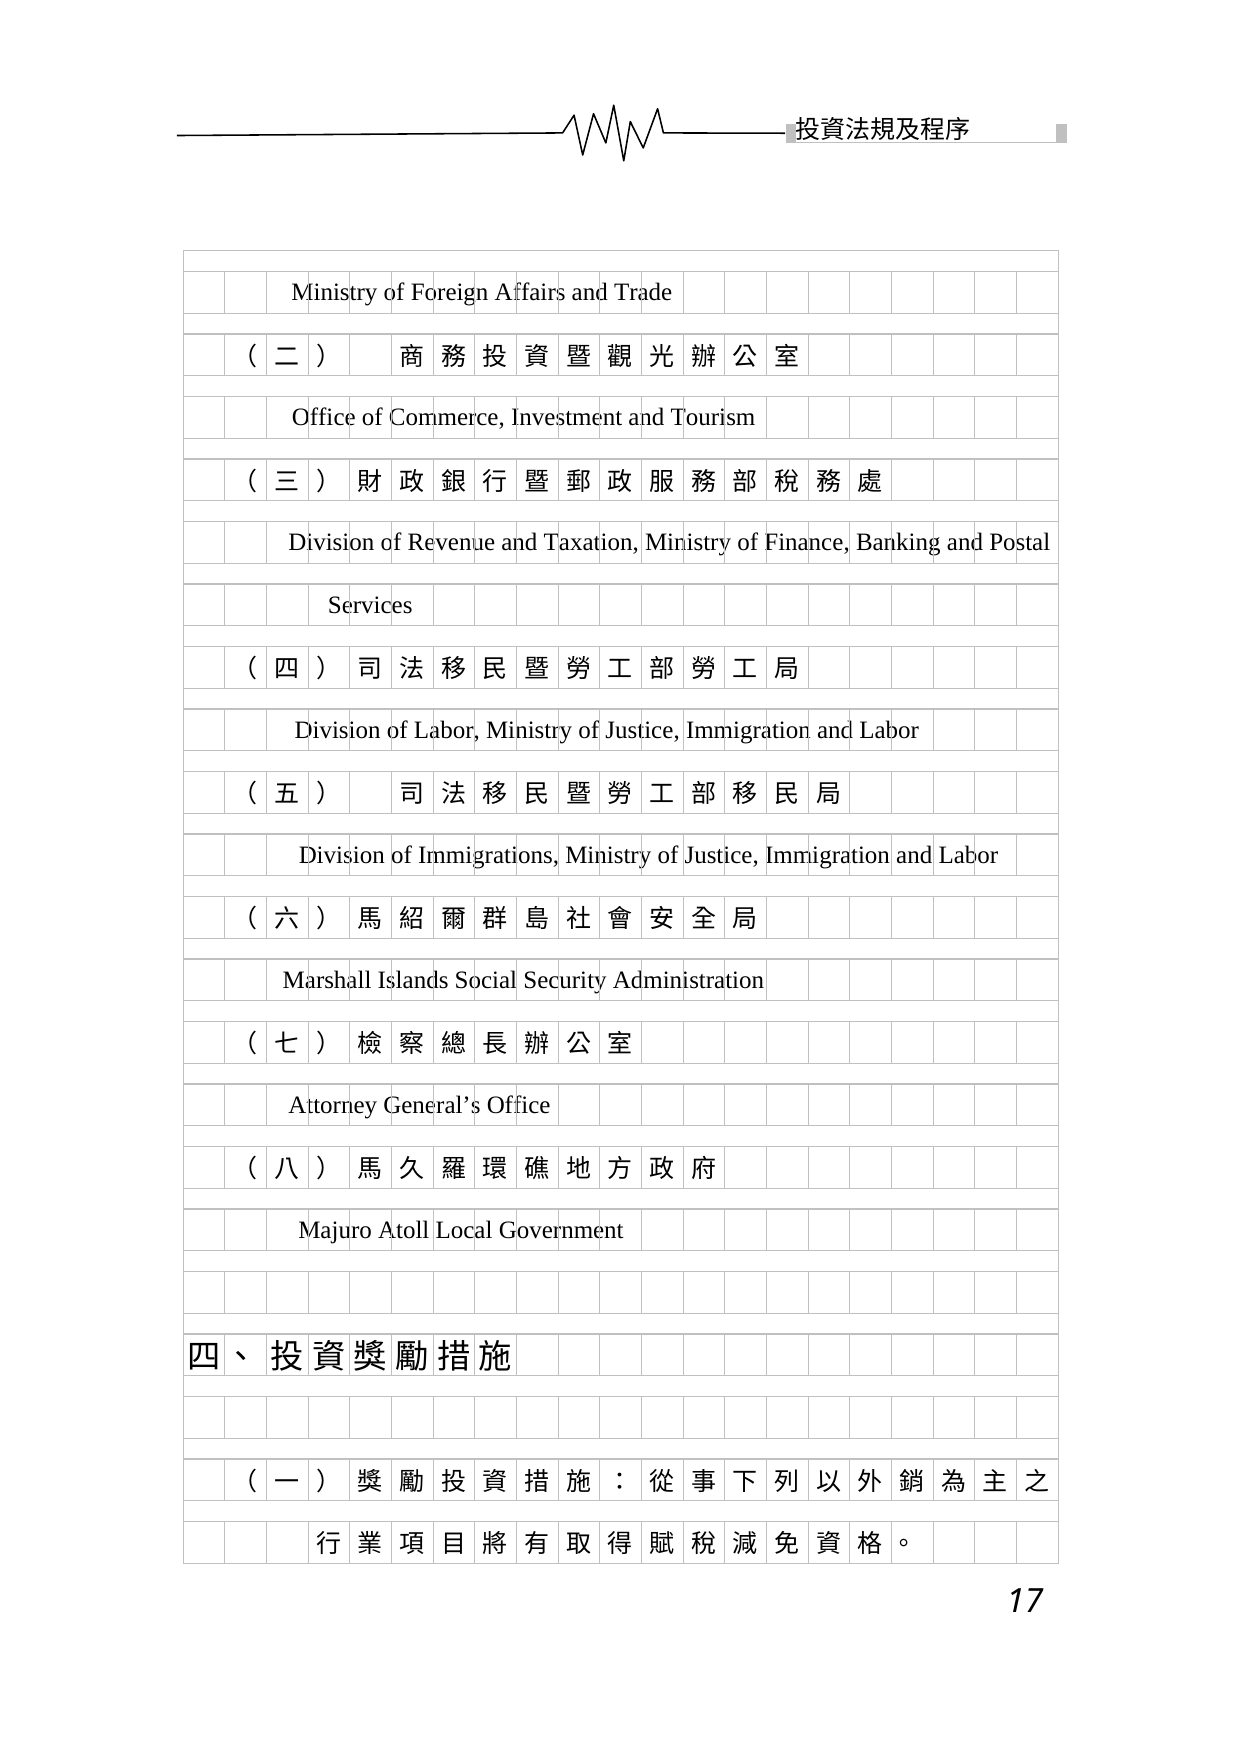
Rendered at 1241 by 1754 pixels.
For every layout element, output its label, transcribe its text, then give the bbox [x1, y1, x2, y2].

text Ministry of Foreign Affairs and Trade [392, 272, 433, 313]
text 司 [350, 647, 391, 688]
text [725, 1147, 766, 1188]
text Division of Revenue and Taxation, Ministry of Finance, Banking and Postal Services [975, 585, 1016, 625]
text 群 [475, 897, 516, 938]
text Ministry of Foreign Affairs and Trade [207, 251, 1058, 271]
text [975, 335, 1016, 375]
text [1017, 1522, 1058, 1563]
text [684, 1335, 724, 1375]
text 政 [392, 460, 433, 500]
text 為 [934, 1460, 974, 1500]
text Division of Immigrations, Ministry of Justice, Immigration and Labor [207, 814, 1058, 833]
text Division of Immigrations, Ministry of Justice, Immigration and Labor [1017, 835, 1058, 875]
text Division of Revenue and Taxation, Ministry of Finance, Banking and Postal Services [1017, 585, 1058, 625]
text [207, 626, 1058, 646]
text [975, 1022, 1016, 1063]
text Division of Labor, Ministry of Justice, Immigration and Labor [892, 710, 933, 750]
text Division of Immigrations, Ministry of Justice, Immigration and Labor [309, 835, 349, 875]
text Division of Revenue and Taxation, Ministry of Finance, Banking and Postal Services [517, 522, 558, 563]
text 郵 [559, 460, 599, 500]
text 二 [267, 335, 308, 375]
text Office of Commerce, Investment and Tourism [392, 397, 433, 438]
text 外 [850, 1460, 891, 1500]
text Attorney General’s Office [934, 1085, 974, 1125]
text 措 [434, 1335, 474, 1375]
text Division of Immigrations, Ministry of Justice, Immigration and Labor [600, 835, 641, 875]
text 。 [892, 1522, 933, 1563]
text Majuro Atoll Local Government [934, 1210, 974, 1250]
text 暨 [559, 772, 599, 813]
text 財 [350, 460, 391, 500]
text （ [225, 1022, 266, 1063]
text （ [225, 647, 266, 688]
text 勞 [684, 647, 724, 688]
text Division of Immigrations, Ministry of Justice, Immigration and Labor [392, 835, 433, 875]
text [850, 1335, 891, 1375]
text 投 [434, 1460, 474, 1500]
text 將 [475, 1522, 516, 1563]
text [975, 1335, 1016, 1375]
text Majuro Atoll Local Government [767, 1210, 808, 1250]
text Office of Commerce, Investment and Tourism [309, 397, 349, 438]
text [850, 1022, 891, 1063]
text [809, 335, 849, 375]
text Office of Commerce, Investment and Tourism [975, 397, 1016, 438]
text Majuro Atoll Local Government [475, 1210, 516, 1250]
text 稅 [684, 1522, 724, 1563]
text 資 [517, 335, 558, 375]
text [207, 335, 224, 375]
text Attorney General’s Office [207, 1064, 1058, 1083]
text 府 [684, 1147, 724, 1188]
text 暨 [517, 647, 558, 688]
text 務 [809, 460, 849, 500]
text 勵 [392, 1335, 433, 1375]
text 取 [559, 1522, 599, 1563]
text [642, 1022, 683, 1063]
text Marshall Islands Social Security Administration [392, 960, 433, 1000]
text 會 [600, 897, 641, 938]
text [684, 1022, 724, 1063]
text Division of Revenue and Taxation, Ministry of Finance, Banking and Postal Services [684, 522, 724, 563]
text [1017, 1335, 1058, 1375]
text Division of Immigrations, Ministry of Justice, Immigration and Labor [975, 835, 1016, 875]
text [207, 1439, 1058, 1458]
text Majuro Atoll Local Government [725, 1210, 766, 1250]
text Division of Revenue and Taxation, Ministry of Finance, Banking and Postal Services [350, 585, 391, 625]
text Division of Revenue and Taxation, Ministry of Finance, Banking and Postal Services [850, 522, 891, 563]
text 法 [392, 647, 433, 688]
text 馬 [350, 1147, 391, 1188]
text Majuro Atoll Local Government [892, 1210, 933, 1250]
text Division of Immigrations, Ministry of Justice, Immigration and Labor [767, 835, 808, 875]
text Marshall Islands Social Security Administration [684, 960, 724, 1000]
text Ministry of Foreign Affairs and Trade [892, 272, 933, 313]
text [267, 1522, 308, 1563]
text 資 [475, 1460, 516, 1500]
text Division of Immigrations, Ministry of Justice, Immigration and Labor [350, 835, 391, 875]
text 勞 [559, 647, 599, 688]
text [850, 897, 891, 938]
text 投 [475, 335, 516, 375]
text [850, 335, 891, 375]
text Attorney General’s Office [809, 1085, 849, 1125]
text Division of Immigrations, Ministry of Justice, Immigration and Labor [809, 835, 849, 875]
text 局 [767, 647, 808, 688]
text 部 [725, 460, 766, 500]
text 政 [600, 460, 641, 500]
text Marshall Islands Social Security Administration [1017, 960, 1058, 1000]
text [934, 1147, 974, 1188]
text Division of Labor, Ministry of Justice, Immigration and Labor [207, 689, 1058, 708]
text Division of Revenue and Taxation, Ministry of Finance, Banking and Postal Services [309, 522, 349, 563]
text Division of Immigrations, Ministry of Justice, Immigration and Labor [225, 835, 266, 875]
text Majuro Atoll Local Government [350, 1210, 391, 1250]
text Division of Revenue and Taxation, Ministry of Finance, Banking and Postal Services [225, 585, 266, 625]
text Marshall Islands Social Security Administration [309, 960, 349, 1000]
text Division of Revenue and Taxation, Ministry of Finance, Banking and Postal Services [267, 522, 308, 563]
text Office of Commerce, Investment and Tourism [267, 397, 308, 438]
text [225, 1522, 266, 1563]
text Division of Labor, Ministry of Justice, Immigration and Labor [225, 710, 266, 750]
text Division of Immigrations, Ministry of Justice, Immigration and Labor [559, 835, 599, 875]
text Division of Immigrations, Ministry of Justice, Immigration and Labor [517, 835, 558, 875]
text Attorney General’s Office [267, 1085, 308, 1125]
text Attorney General’s Office [434, 1085, 474, 1125]
text Division of Revenue and Taxation, Ministry of Finance, Banking and Postal Services [350, 522, 391, 563]
text 礁 [517, 1147, 558, 1188]
text [350, 772, 391, 813]
text ） [309, 335, 349, 375]
text Marshall Islands Social Security Administration [517, 960, 558, 1000]
text Division of Revenue and Taxation, Ministry of Finance, Banking and Postal Services [1017, 522, 1058, 563]
text Office of Commerce, Investment and Tourism [725, 397, 766, 438]
text Division of Labor, Ministry of Justice, Immigration and Labor [850, 710, 891, 750]
text [207, 1501, 1058, 1521]
text Attorney General’s Office [350, 1085, 391, 1125]
text Marshall Islands Social Security Administration [600, 960, 641, 1000]
text Marshall Islands Social Security Administration [559, 960, 599, 1000]
text [975, 647, 1016, 688]
text Ministry of Foreign Affairs and Trade [684, 272, 724, 313]
text 工 [725, 647, 766, 688]
text 四 [267, 647, 308, 688]
text Division of Immigrations, Ministry of Justice, Immigration and Labor [267, 835, 308, 875]
text Division of Labor, Ministry of Justice, Immigration and Labor [767, 710, 808, 750]
text [725, 1022, 766, 1063]
text Division of Revenue and Taxation, Ministry of Finance, Banking and Postal Services [767, 522, 808, 563]
text [1017, 1022, 1058, 1063]
text Majuro Atoll Local Government [434, 1210, 474, 1250]
text 移 [725, 772, 766, 813]
text Division of Revenue and Taxation, Ministry of Finance, Banking and Postal Services [392, 522, 433, 563]
text 勵 [392, 1460, 433, 1500]
text [350, 335, 391, 375]
text Ministry of Foreign Affairs and Trade [725, 272, 766, 313]
text Office of Commerce, Investment and Tourism [850, 397, 891, 438]
text [207, 751, 1058, 771]
text [975, 460, 1016, 500]
text Ministry of Foreign Affairs and Trade [600, 272, 641, 313]
text Division of Labor, Ministry of Justice, Immigration and Labor [434, 710, 474, 750]
text 得 [600, 1522, 641, 1563]
text [850, 1147, 891, 1188]
text 民 [475, 647, 516, 688]
text [892, 460, 933, 500]
text Office of Commerce, Investment and Tourism [1017, 397, 1058, 438]
text [767, 1022, 808, 1063]
text Division of Labor, Ministry of Justice, Immigration and Labor [684, 710, 724, 750]
text 措 [517, 1460, 558, 1500]
text 司 [392, 772, 433, 813]
text 商 [392, 335, 433, 375]
text [934, 897, 974, 938]
text Majuro Atoll Local Government [207, 1210, 224, 1250]
text Division of Revenue and Taxation, Ministry of Finance, Banking and Postal Services [642, 585, 683, 625]
text 列 [767, 1460, 808, 1500]
text Ministry of Foreign Affairs and Trade [309, 272, 349, 313]
text 七 [267, 1022, 308, 1063]
text Office of Commerce, Investment and Tourism [642, 397, 683, 438]
text Office of Commerce, Investment and Tourism [475, 397, 516, 438]
text Office of Commerce, Investment and Tourism [559, 397, 599, 438]
text 政 [642, 1147, 683, 1188]
text [207, 1147, 224, 1188]
text 四 [184, 1335, 224, 1375]
text [975, 1147, 1016, 1188]
text 公 [725, 335, 766, 375]
text Ministry of Foreign Affairs and Trade [809, 272, 849, 313]
text 務 [684, 460, 724, 500]
text ） [309, 1022, 349, 1063]
text 主 [975, 1460, 1016, 1500]
text 投 [267, 1335, 308, 1375]
text Attorney General’s Office [207, 1085, 224, 1125]
text [642, 1335, 683, 1375]
text 總 [434, 1022, 474, 1063]
text 事 [684, 1460, 724, 1500]
text Majuro Atoll Local Government [207, 1189, 1058, 1208]
text Marshall Islands Social Security Administration [475, 960, 516, 1000]
text 島 [517, 897, 558, 938]
text Majuro Atoll Local Government [809, 1210, 849, 1250]
text Division of Labor, Ministry of Justice, Immigration and Labor [642, 710, 683, 750]
text [207, 897, 224, 938]
text Ministry of Foreign Affairs and Trade [475, 272, 516, 313]
text Ministry of Foreign Affairs and Trade [350, 272, 391, 313]
text Division of Immigrations, Ministry of Justice, Immigration and Labor [684, 835, 724, 875]
text Division of Revenue and Taxation, Ministry of Finance, Banking and Postal Services [892, 522, 933, 563]
text 業 [350, 1522, 391, 1563]
text [767, 897, 808, 938]
text 獎 [350, 1335, 391, 1375]
text Attorney General’s Office [975, 1085, 1016, 1125]
text Majuro Atoll Local Government [517, 1210, 558, 1250]
text [207, 1001, 1058, 1021]
text 勞 [600, 772, 641, 813]
text Ministry of Foreign Affairs and Trade [1017, 272, 1058, 313]
text Marshall Islands Social Security Administration [892, 960, 933, 1000]
text Division of Labor, Ministry of Justice, Immigration and Labor [517, 710, 558, 750]
text Division of Labor, Ministry of Justice, Immigration and Labor [600, 710, 641, 750]
text 安 [642, 897, 683, 938]
text [809, 1147, 849, 1188]
text Marshall Islands Social Security Administration [850, 960, 891, 1000]
text 室 [767, 335, 808, 375]
text 民 [767, 772, 808, 813]
text 務 [434, 335, 474, 375]
text Attorney General’s Office [517, 1085, 558, 1125]
text 移 [434, 647, 474, 688]
text [934, 772, 974, 813]
text [207, 1022, 224, 1063]
text 社 [559, 897, 599, 938]
text [1017, 335, 1058, 375]
text [809, 1022, 849, 1063]
text [975, 897, 1016, 938]
text 移 [475, 772, 516, 813]
text [207, 1126, 1058, 1146]
text 六 [267, 897, 308, 938]
text 光 [642, 335, 683, 375]
text Division of Labor, Ministry of Justice, Immigration and Labor [725, 710, 766, 750]
text Ministry of Foreign Affairs and Trade [434, 272, 474, 313]
text 之 [1017, 1460, 1058, 1500]
text 長 [475, 1022, 516, 1063]
text [975, 772, 1016, 813]
text 工 [600, 647, 641, 688]
text 馬 [350, 897, 391, 938]
text Office of Commerce, Investment and Tourism [892, 397, 933, 438]
text [850, 647, 891, 688]
text 局 [809, 772, 849, 813]
text [517, 1335, 558, 1375]
text ） [309, 1147, 349, 1188]
text [207, 460, 224, 500]
text 項 [392, 1522, 433, 1563]
text Office of Commerce, Investment and Tourism [517, 397, 558, 438]
text 爾 [434, 897, 474, 938]
text 法 [434, 772, 474, 813]
text Division of Revenue and Taxation, Ministry of Finance, Banking and Postal Services [892, 585, 933, 625]
text Office of Commerce, Investment and Tourism [767, 397, 808, 438]
text 察 [392, 1022, 433, 1063]
text [1017, 1147, 1058, 1188]
text 方 [600, 1147, 641, 1188]
text [934, 647, 974, 688]
text Division of Revenue and Taxation, Ministry of Finance, Banking and Postal Services [600, 522, 641, 563]
text Attorney General’s Office [642, 1085, 683, 1125]
text 部 [642, 647, 683, 688]
text Division of Revenue and Taxation, Ministry of Finance, Banking and Postal Services [225, 522, 266, 563]
text 稅 [767, 460, 808, 500]
text （ [225, 460, 266, 500]
text [892, 1147, 933, 1188]
text Office of Commerce, Investment and Tourism [350, 397, 391, 438]
text 局 [725, 897, 766, 938]
text Ministry of Foreign Affairs and Trade [642, 272, 683, 313]
text [934, 1335, 974, 1375]
text [809, 647, 849, 688]
text （ [225, 772, 266, 813]
text （ [225, 1147, 266, 1188]
text 處 [850, 460, 891, 500]
text Majuro Atoll Local Government [392, 1210, 433, 1250]
text Division of Revenue and Taxation, Ministry of Finance, Banking and Postal Services [267, 585, 308, 625]
text Office of Commerce, Investment and Tourism [225, 397, 266, 438]
text Attorney General’s Office [1017, 1085, 1058, 1125]
text 獎 [350, 1460, 391, 1500]
text 銷 [892, 1460, 933, 1500]
text 從 [642, 1460, 683, 1500]
text [892, 772, 933, 813]
text [809, 1335, 849, 1375]
text 有 [517, 1522, 558, 1563]
text Division of Revenue and Taxation, Ministry of Finance, Banking and Postal Services [207, 501, 1058, 521]
text Majuro Atoll Local Government [1017, 1210, 1058, 1250]
text Majuro Atoll Local Government [267, 1210, 308, 1250]
text 久 [392, 1147, 433, 1188]
text [725, 1335, 766, 1375]
text Attorney General’s Office [225, 1085, 266, 1125]
text Division of Revenue and Taxation, Ministry of Finance, Banking and Postal Services [207, 564, 1058, 583]
text Office of Commerce, Investment and Tourism [934, 397, 974, 438]
text Attorney General’s Office [309, 1085, 349, 1125]
text （ [225, 335, 266, 375]
text Majuro Atoll Local Government [600, 1210, 641, 1250]
text Ministry of Foreign Affairs and Trade [975, 272, 1016, 313]
text [207, 647, 224, 688]
text Marshall Islands Social Security Administration [725, 960, 766, 1000]
text Ministry of Foreign Affairs and Trade [850, 272, 891, 313]
text Office of Commerce, Investment and Tourism [809, 397, 849, 438]
text Division of Revenue and Taxation, Ministry of Finance, Banking and Postal Services [559, 522, 599, 563]
text 羅 [434, 1147, 474, 1188]
text 部 [684, 772, 724, 813]
text 格 [850, 1522, 891, 1563]
text 資 [809, 1522, 849, 1563]
text Attorney General’s Office [600, 1085, 641, 1125]
text 五 [267, 772, 308, 813]
text Ministry of Foreign Affairs and Trade [225, 272, 266, 313]
text Attorney General’s Office [392, 1085, 433, 1125]
text 全 [684, 897, 724, 938]
text Attorney General’s Office [725, 1085, 766, 1125]
text Division of Revenue and Taxation, Ministry of Finance, Banking and Postal Services [725, 585, 766, 625]
text Marshall Islands Social Security Administration [934, 960, 974, 1000]
text [892, 1022, 933, 1063]
text Majuro Atoll Local Government [559, 1210, 599, 1250]
text Attorney General’s Office [767, 1085, 808, 1125]
text Office of Commerce, Investment and Tourism [207, 376, 1058, 396]
text 地 [559, 1147, 599, 1188]
text Attorney General’s Office [475, 1085, 516, 1125]
text Division of Revenue and Taxation, Ministry of Finance, Banking and Postal Services [475, 585, 516, 625]
text 工 [642, 772, 683, 813]
text [1017, 647, 1058, 688]
text Marshall Islands Social Security Administration [267, 960, 308, 1000]
text Attorney General’s Office [684, 1085, 724, 1125]
text [934, 335, 974, 375]
text 以 [809, 1460, 849, 1500]
text [1017, 897, 1058, 938]
text 一 [267, 1460, 308, 1500]
text Division of Labor, Ministry of Justice, Immigration and Labor [1017, 710, 1058, 750]
text [809, 897, 849, 938]
text Majuro Atoll Local Government [309, 1210, 349, 1250]
text Division of Immigrations, Ministry of Justice, Immigration and Labor [642, 835, 683, 875]
text [207, 876, 1058, 896]
text [559, 1335, 599, 1375]
text Ministry of Foreign Affairs and Trade [767, 272, 808, 313]
text Division of Labor, Ministry of Justice, Immigration and Labor [392, 710, 433, 750]
text [600, 1335, 641, 1375]
text Marshall Islands Social Security Administration [642, 960, 683, 1000]
text [934, 1022, 974, 1063]
text 資 [309, 1335, 349, 1375]
text [184, 1314, 1058, 1333]
text 八 [267, 1147, 308, 1188]
text Ministry of Foreign Affairs and Trade [559, 272, 599, 313]
text [207, 439, 1058, 458]
text Office of Commerce, Investment and Tourism [434, 397, 474, 438]
text Division of Revenue and Taxation, Ministry of Finance, Banking and Postal Services [850, 585, 891, 625]
text ） [309, 647, 349, 688]
text Division of Revenue and Taxation, Ministry of Finance, Banking and Postal Services [934, 522, 974, 563]
text Division of Immigrations, Ministry of Justice, Immigration and Labor [475, 835, 516, 875]
text Division of Labor, Ministry of Justice, Immigration and Labor [350, 710, 391, 750]
text [934, 460, 974, 500]
text [892, 647, 933, 688]
text 辦 [517, 1022, 558, 1063]
text Division of Revenue and Taxation, Ministry of Finance, Banking and Postal Services [767, 585, 808, 625]
text Ministry of Foreign Affairs and Trade [267, 272, 308, 313]
text Division of Revenue and Taxation, Ministry of Finance, Banking and Postal Services [725, 522, 766, 563]
text Division of Revenue and Taxation, Ministry of Finance, Banking and Postal Services [392, 585, 433, 625]
text Majuro Atoll Local Government [225, 1210, 266, 1250]
text [892, 897, 933, 938]
text 檢 [350, 1022, 391, 1063]
text ） [309, 772, 349, 813]
text Majuro Atoll Local Government [642, 1210, 683, 1250]
text Attorney General’s Office [559, 1085, 599, 1125]
text [850, 772, 891, 813]
text Division of Revenue and Taxation, Ministry of Finance, Banking and Postal Services [600, 585, 641, 625]
text Division of Revenue and Taxation, Ministry of Finance, Banking and Postal Services [475, 522, 516, 563]
text 減 [725, 1522, 766, 1563]
text [1017, 460, 1058, 500]
text Division of Revenue and Taxation, Ministry of Finance, Banking and Postal Services [975, 522, 1016, 563]
text 行 [309, 1522, 349, 1563]
text ） [309, 897, 349, 938]
text 三 [267, 460, 308, 500]
text （ [225, 897, 266, 938]
text [975, 1522, 1016, 1563]
text ） [309, 1460, 349, 1500]
text 下 [725, 1460, 766, 1500]
text 施 [475, 1335, 516, 1375]
text Majuro Atoll Local Government [850, 1210, 891, 1250]
text Marshall Islands Social Security Administration [767, 960, 808, 1000]
text 室 [600, 1022, 641, 1063]
text Marshall Islands Social Security Administration [350, 960, 391, 1000]
text [767, 1147, 808, 1188]
text [1017, 772, 1058, 813]
text 行 [475, 460, 516, 500]
text Office of Commerce, Investment and Tourism [684, 397, 724, 438]
text ： [600, 1460, 641, 1500]
text Division of Labor, Ministry of Justice, Immigration and Labor [267, 710, 308, 750]
text Division of Labor, Ministry of Justice, Immigration and Labor [475, 710, 516, 750]
text （ [225, 1460, 266, 1500]
text [892, 1335, 933, 1375]
text 公 [559, 1022, 599, 1063]
text Division of Labor, Ministry of Justice, Immigration and Labor [809, 710, 849, 750]
text 紹 [392, 897, 433, 938]
text Majuro Atoll Local Government [684, 1210, 724, 1250]
text Division of Revenue and Taxation, Ministry of Finance, Banking and Postal Services [517, 585, 558, 625]
text [207, 772, 224, 813]
text 服 [642, 460, 683, 500]
text Division of Labor, Ministry of Justice, Immigration and Labor [934, 710, 974, 750]
text 目 [434, 1522, 474, 1563]
text 免 [767, 1522, 808, 1563]
text Division of Immigrations, Ministry of Justice, Immigration and Labor [725, 835, 766, 875]
text Division of Revenue and Taxation, Ministry of Finance, Banking and Postal Services [434, 522, 474, 563]
text 暨 [559, 335, 599, 375]
text Attorney General’s Office [892, 1085, 933, 1125]
text Marshall Islands Social Security Administration [207, 939, 1058, 958]
text 施 [559, 1460, 599, 1500]
text 銀 [434, 460, 474, 500]
text [934, 1522, 974, 1563]
text Ministry of Foreign Affairs and Trade [934, 272, 974, 313]
text Division of Immigrations, Ministry of Justice, Immigration and Labor [892, 835, 933, 875]
text Office of Commerce, Investment and Tourism [600, 397, 641, 438]
text ） [309, 460, 349, 500]
text Division of Immigrations, Ministry of Justice, Immigration and Labor [850, 835, 891, 875]
text Marshall Islands Social Security Administration [975, 960, 1016, 1000]
text Marshall Islands Social Security Administration [225, 960, 266, 1000]
text Marshall Islands Social Security Administration [809, 960, 849, 1000]
text [207, 314, 1058, 333]
text 民 [517, 772, 558, 813]
text Division of Labor, Ministry of Justice, Immigration and Labor [309, 710, 349, 750]
text 賦 [642, 1522, 683, 1563]
text 辦 [684, 335, 724, 375]
text Division of Revenue and Taxation, Ministry of Finance, Banking and Postal Services [809, 522, 849, 563]
text Marshall Islands Social Security Administration [434, 960, 474, 1000]
text 暨 [517, 460, 558, 500]
text 環 [475, 1147, 516, 1188]
text Division of Immigrations, Ministry of Justice, Immigration and Labor [934, 835, 974, 875]
text Ministry of Foreign Affairs and Trade [517, 272, 558, 313]
text [892, 335, 933, 375]
text Division of Labor, Ministry of Justice, Immigration and Labor [975, 710, 1016, 750]
text Division of Revenue and Taxation, Ministry of Finance, Banking and Postal Services [642, 522, 683, 563]
text [767, 1335, 808, 1375]
text 、 [225, 1335, 266, 1375]
text Division of Labor, Ministry of Justice, Immigration and Labor [559, 710, 599, 750]
text Division of Immigrations, Ministry of Justice, Immigration and Labor [434, 835, 474, 875]
text 觀 [600, 335, 641, 375]
text Majuro Atoll Local Government [975, 1210, 1016, 1250]
text Attorney General’s Office [850, 1085, 891, 1125]
